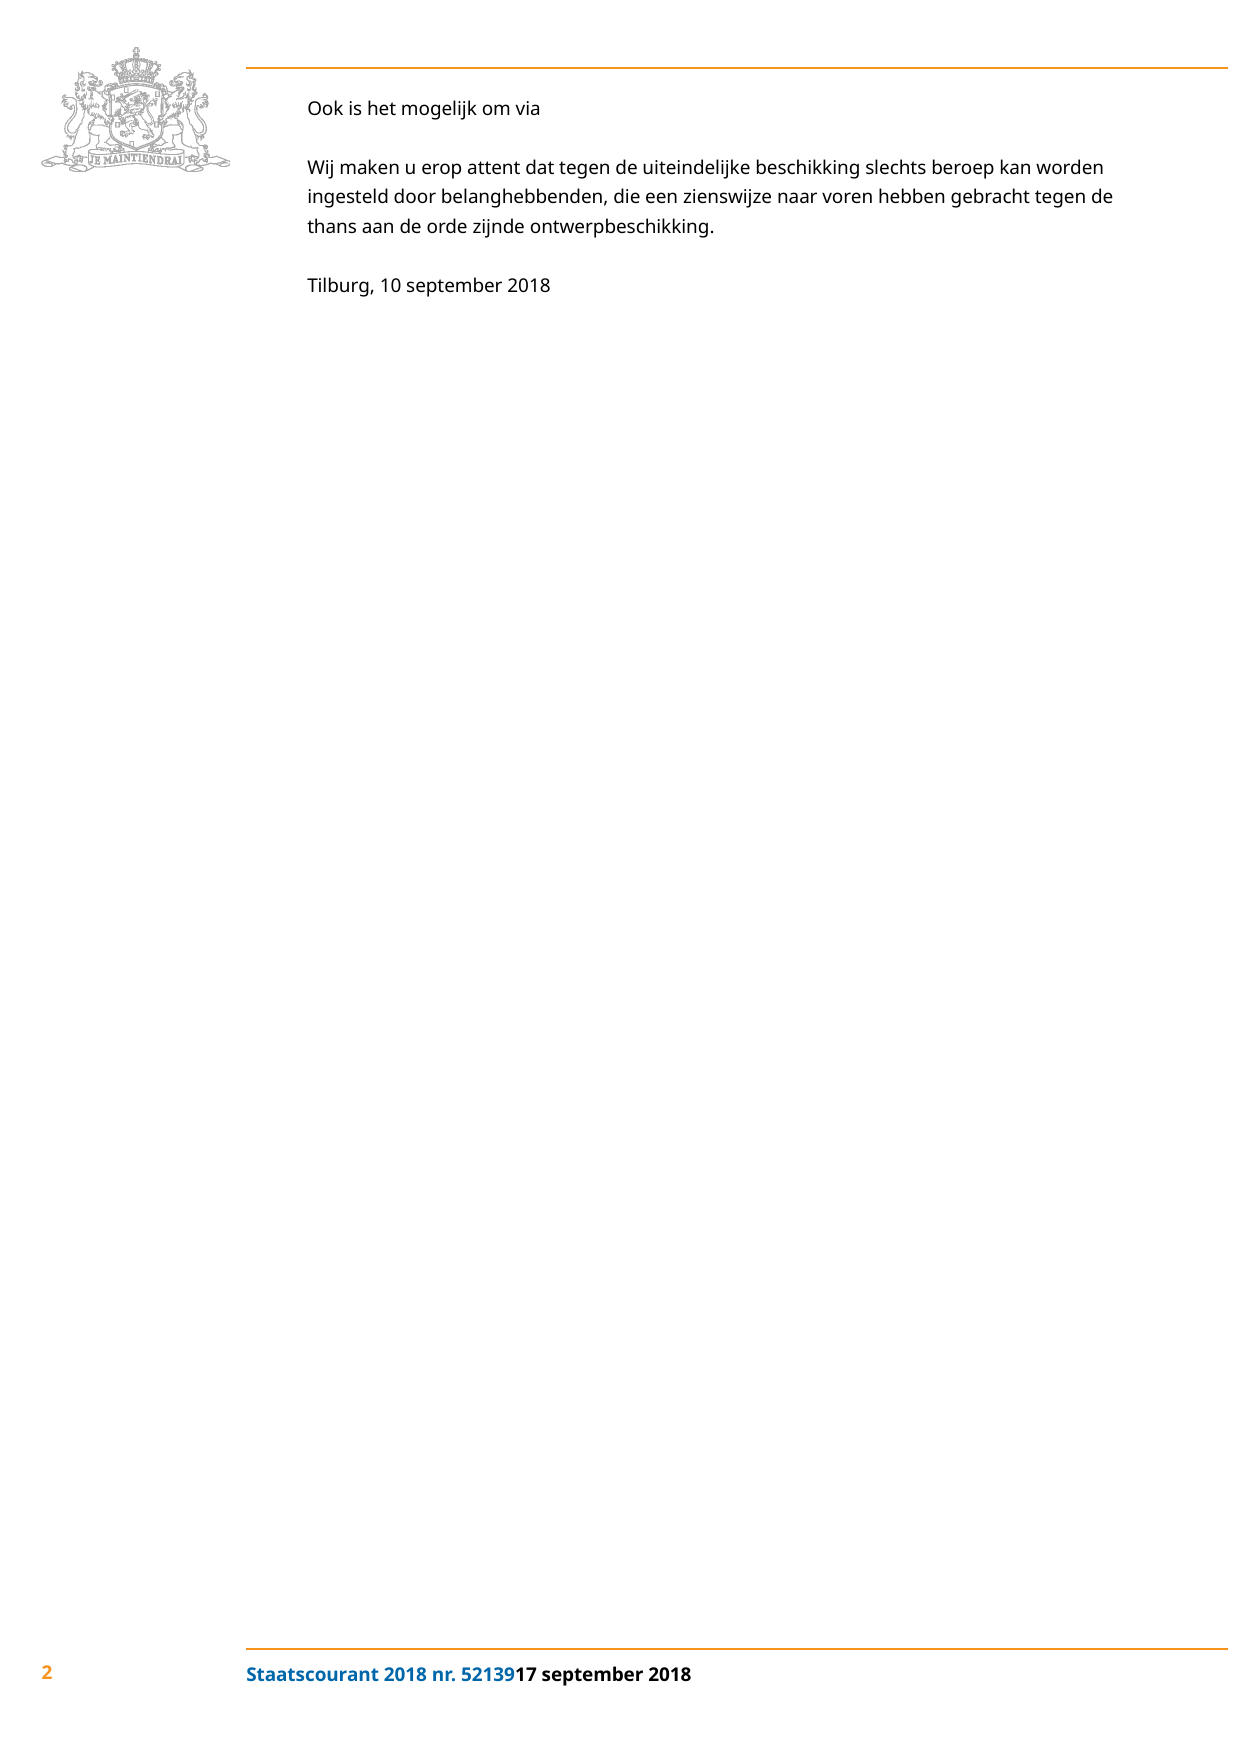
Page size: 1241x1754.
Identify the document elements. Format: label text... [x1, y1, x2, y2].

list Wij maken u erop attent dat tegen de uiteindelijke beschikking slechts beroep kan worden ingesteld door belanghebbenden, die een zienswijze naar voren hebben gebracht tegen de thans aan de orde zijnde ontwerpbeschikking. [248, 154, 1152, 239]
list Ook is het mogelijk om via [248, 95, 1152, 121]
picture [41, 47, 231, 172]
list Tilburg, 10 september 2018 [248, 272, 1152, 298]
